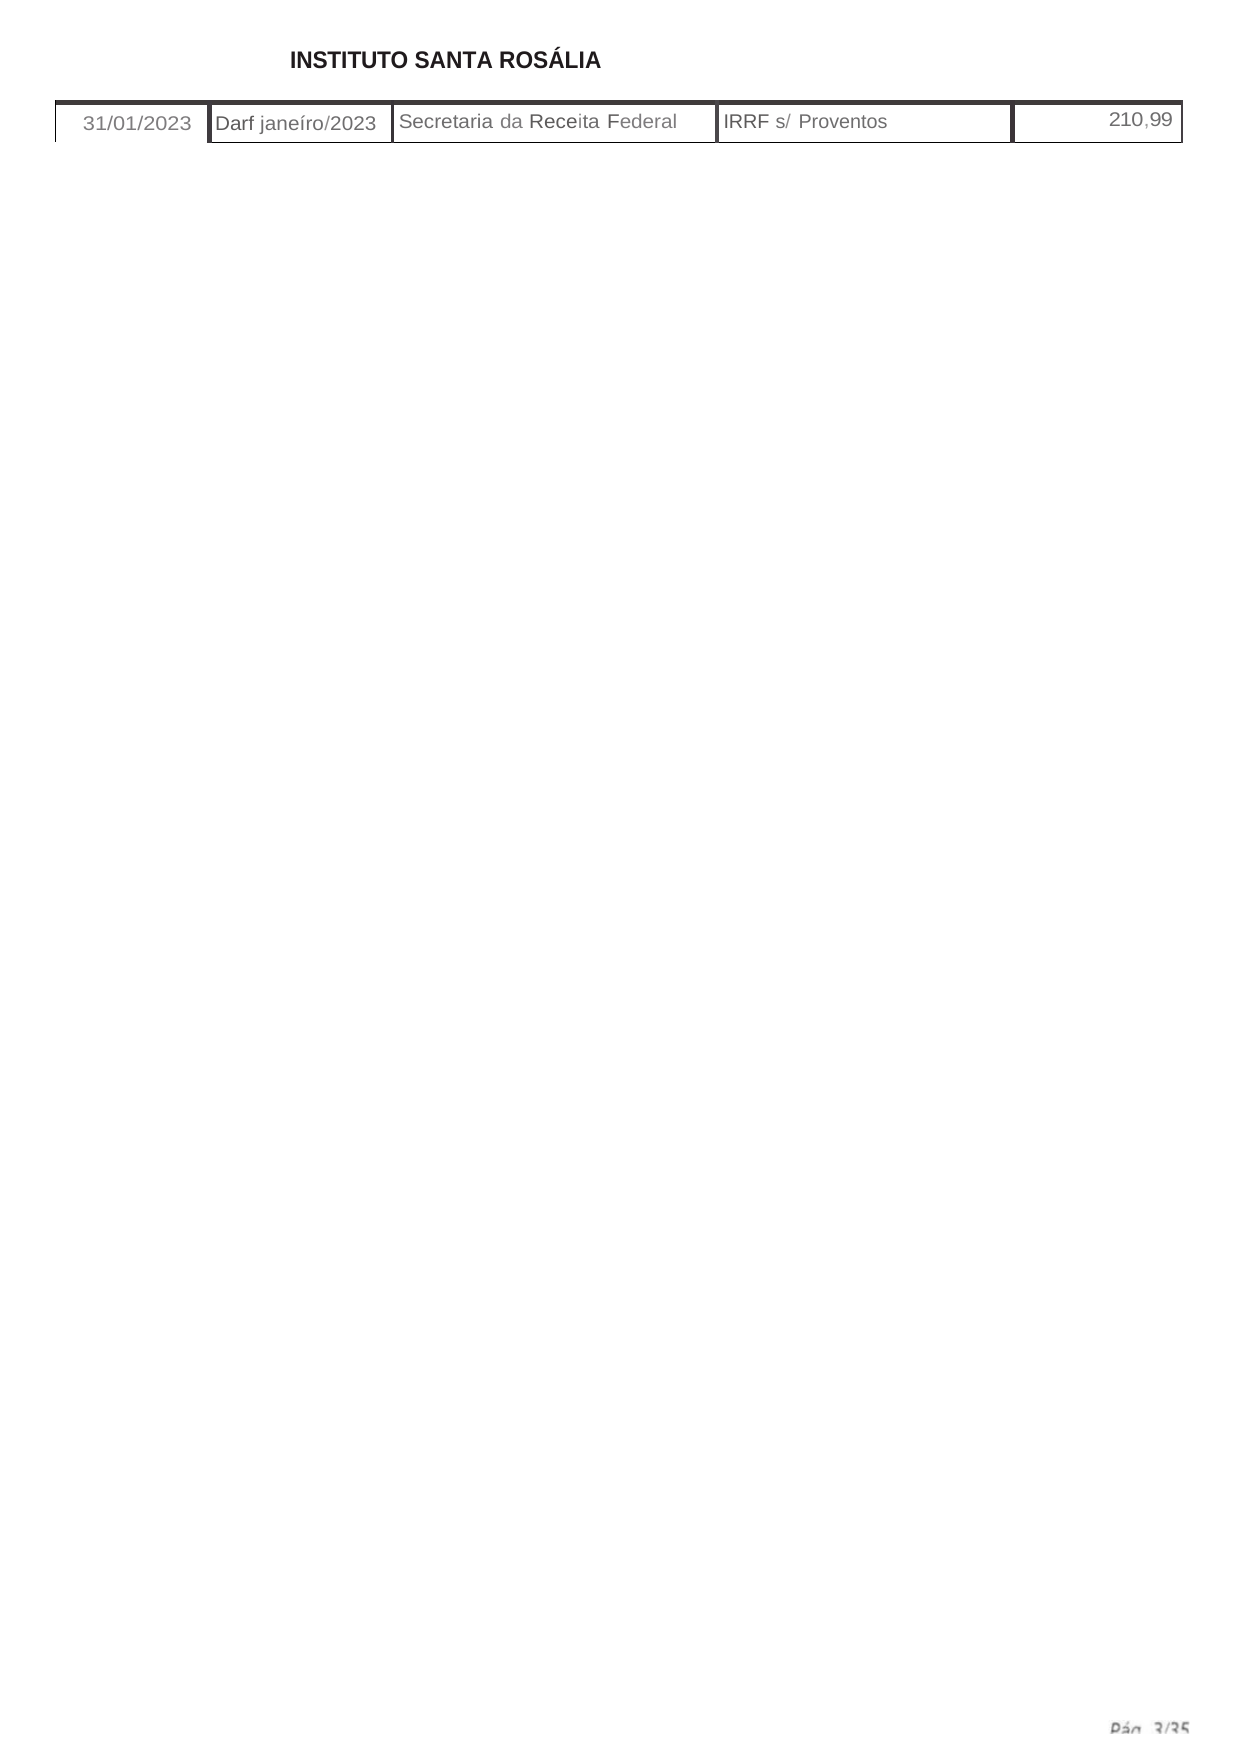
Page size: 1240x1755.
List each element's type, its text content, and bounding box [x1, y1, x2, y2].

table_cell Secretaria da Receita Federal [394, 105, 715, 142]
table_cell 31/01/2023 [56, 105, 207, 142]
table_cell 210,99 [1015, 105, 1181, 142]
table_cell Darf janeíro/2023 [212, 105, 391, 142]
table_cell IRRF s/ Proventos [719, 105, 1010, 142]
